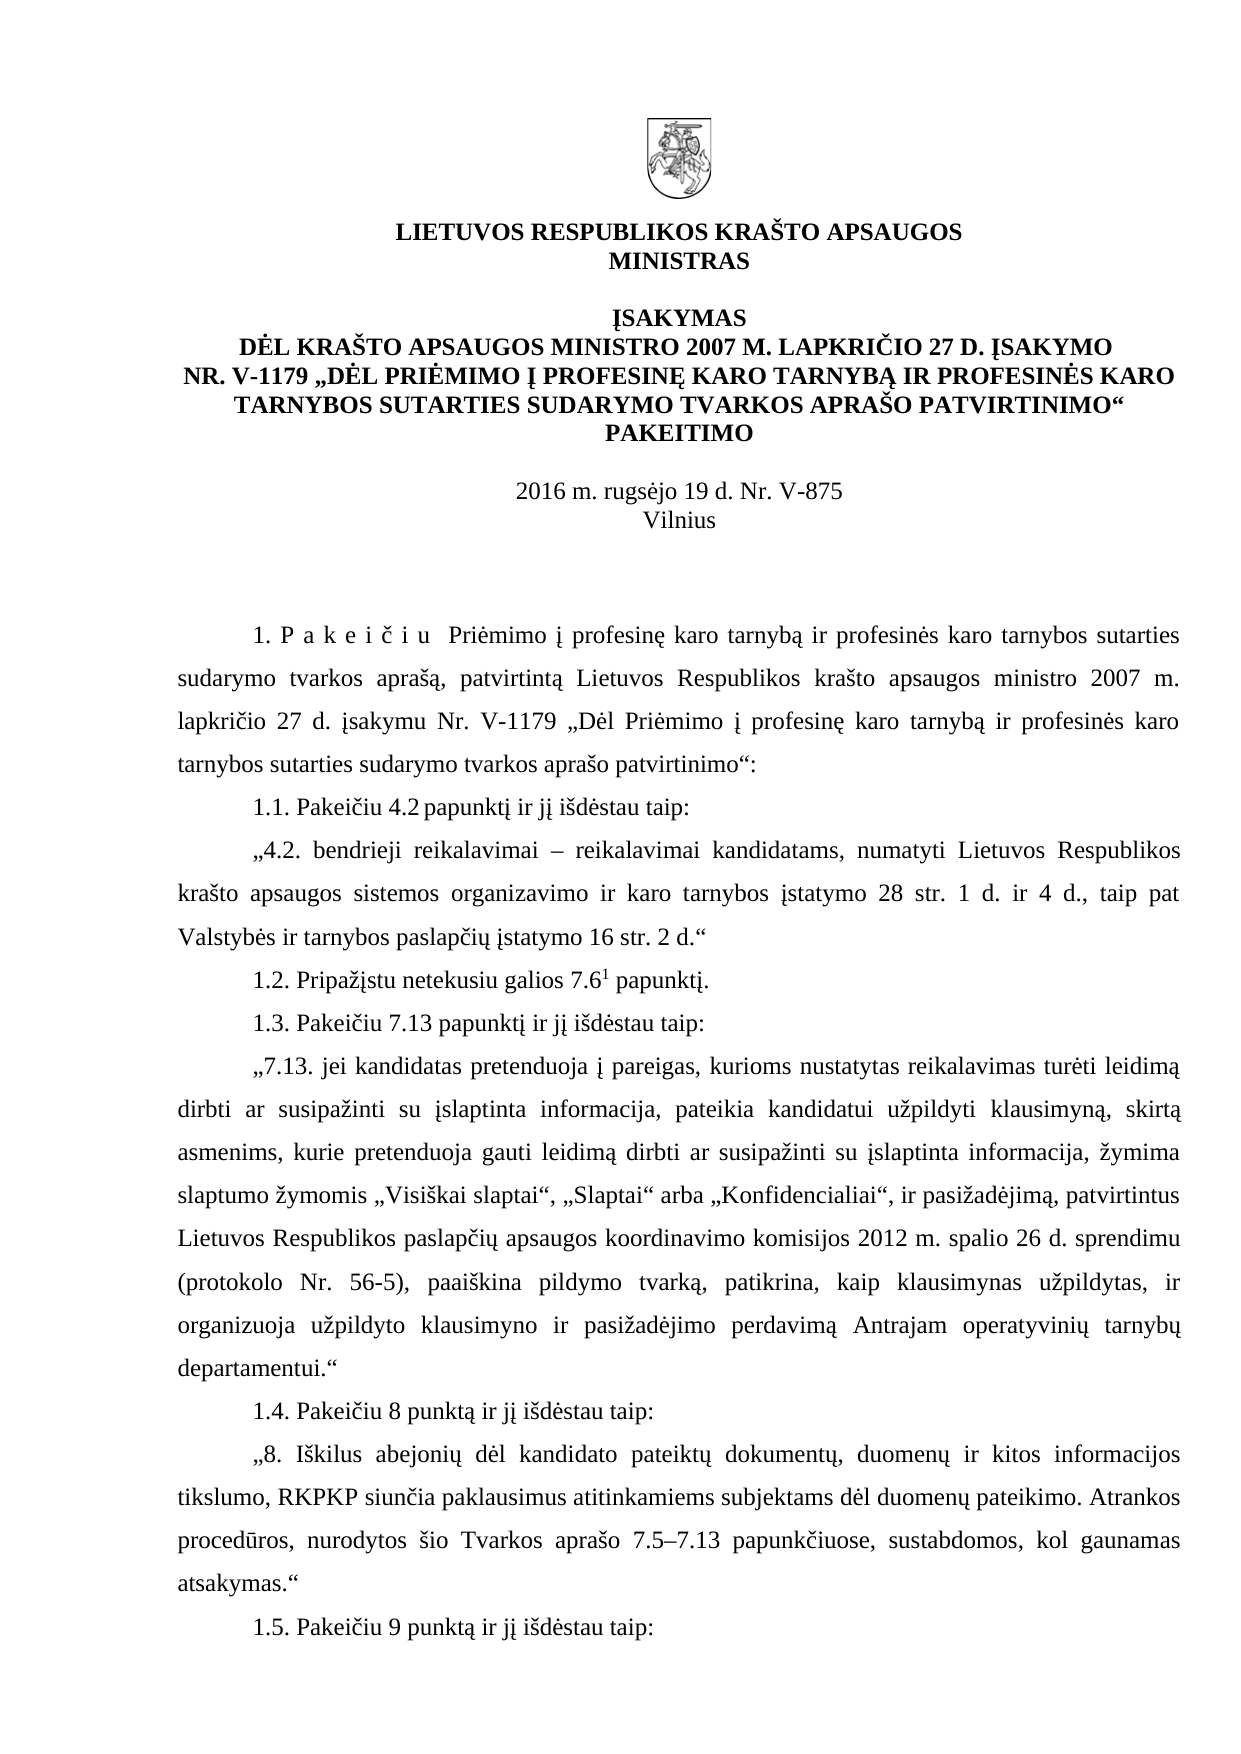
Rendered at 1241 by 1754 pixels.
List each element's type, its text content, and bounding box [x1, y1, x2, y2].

text 1. P a k e i č i u Priėmimo į profesinę karo tarnybą ir profesinės karo tarnybos sutarties sudarymo tvarkos aprašą, patvirtintą Lietuvos Respublikos krašto apsaugos ministro 2007 m. lapkričio 27 d. įsakymu Nr. V-1179 „Dėl Priėmimo į profesinę karo tarnybą ir profesinės karo tarnybos sutarties sudarymo tvarkos aprašo patvirtinimo“: [177, 620, 1181, 778]
text „8. Iškilus abejonių dėl kandidato pateiktų dokumentų, duomenų ir kitos informacijos tikslumo, RKPKP siunčia paklausimus atitinkamiems subjektams dėl duomenų pateikimo. Atrankos procedūros, nurodytos šio Tvarkos aprašo 7.5–7.13 papunkčiuose, sustabdomos, kol gaunamas atsakymas.“ [177, 1439, 1181, 1597]
text 1.4. Pakeičiu 8 punktą ir jį išdėstau taip: [177, 1396, 1181, 1425]
text 2016 m. rugsėjo 19 d. Nr. V-875 [177, 476, 1181, 505]
text 1.3. Pakeičiu 7.13 papunktį ir jį išdėstau taip: [177, 1008, 1181, 1037]
text 1.1. Pakeičiu 4.2 papunktį ir jį išdėstau taip: [177, 792, 1181, 821]
text „4.2. bendrieji reikalavimai – reikalavimai kandidatams, numatyti Lietuvos Respublikos krašto apsaugos sistemos organizavimo ir karo tarnybos įstatymo 28 str. 1 d. ir 4 d., taip pat Valstybės ir tarnybos paslapčių įstatymo 16 str. 2 d.“ [177, 835, 1181, 950]
text DĖL KRAŠTO APSAUGOS MINISTRO 2007 M. LAPKRIČIO 27 D. ĮSAKYMO [177, 332, 1181, 361]
text „7.13. jei kandidatas pretenduoja į pareigas, kurioms nustatytas reikalavimas turėti leidimą dirbti ar susipažinti su įslaptinta informacija, pateikia kandidatui užpildyti klausimyną, skirtą asmenims, kurie pretenduoja gauti leidimą dirbti ar susipažinti su įslaptinta informacija, žymima slaptumo žymomis „Visiškai slaptai“, „Slaptai“ arba „Konfidencialiai“, ir pasižadėjimą, patvirtintus Lietuvos Respublikos paslapčių apsaugos koordinavimo komisijos 2012 m. spalio 26 d. sprendimu (protokolo Nr. 56-5), paaiškina pildymo tvarką, patikrina, kaip klausimynas užpildytas, ir organizuoja užpildyto klausimyno ir pasižadėjimo perdavimą Antrajam operatyvinių tarnybų departamentui.“ [177, 1051, 1181, 1382]
text ĮSAKYMAS [177, 303, 1181, 332]
text Vilnius [177, 505, 1181, 533]
text 1.5. Pakeičiu 9 punktą ir jį išdėstau taip: [177, 1612, 1181, 1640]
text 1.2. Pripažįstu netekusiu galios 7.61 papunktį. [177, 965, 1181, 993]
text lietuvos respublikos krašto apsaugos ministras [177, 217, 1181, 275]
text NR. V-1179 „DĖL PRIĖMIMO Į PROFESINĘ KARO TARNYBĄ IR PROFESINĖS KARO TARNYBOS SUTARTIES SUDARYMO TVARKOS APRAŠO PATVIRTINIMO“ PAKEITIMO [177, 361, 1181, 447]
